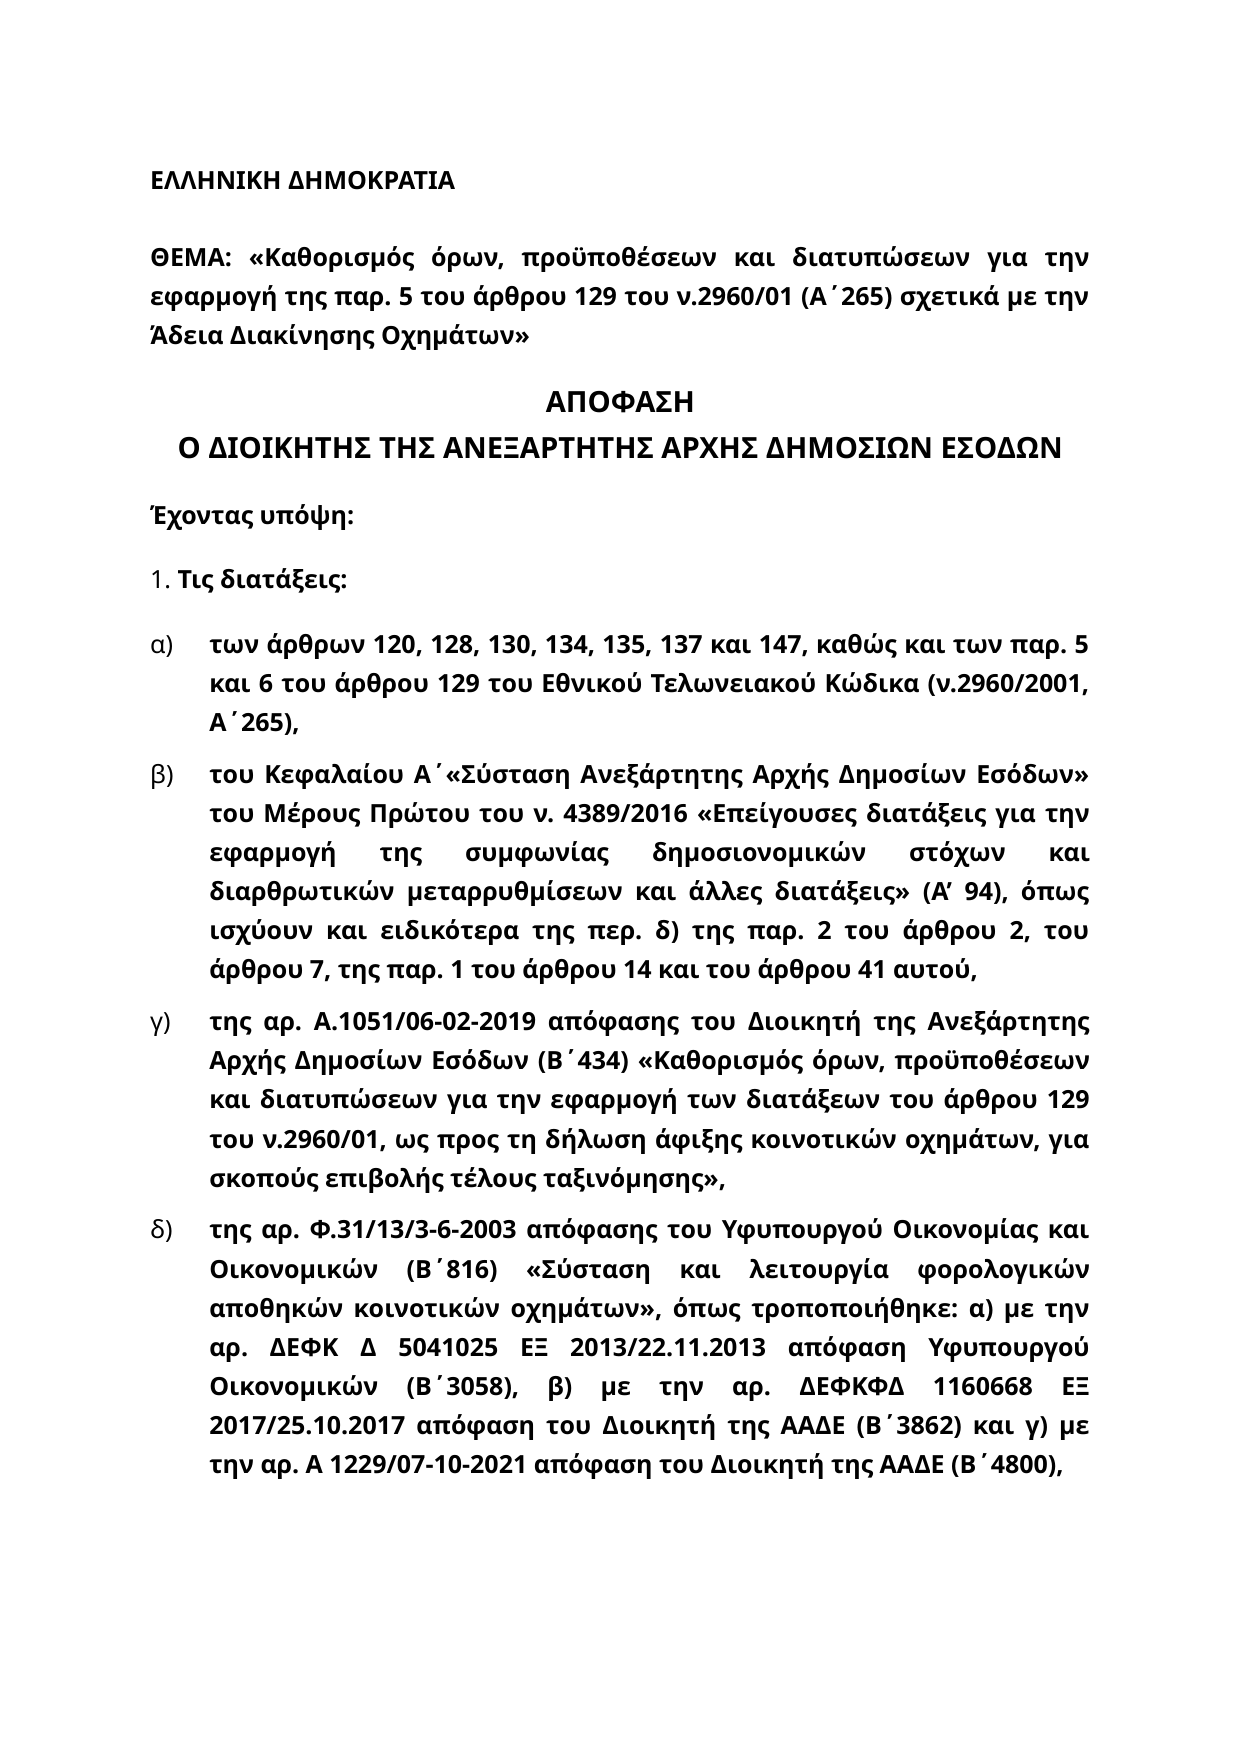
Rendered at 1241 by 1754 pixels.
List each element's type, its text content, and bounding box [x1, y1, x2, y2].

list δ) της αρ. Φ.31/13/3-6-2003 απόφασης του Υφυπουργού Οικονομίας και Οικονομικών (Β΄816) «Σύσταση και λειτουργία φορολογικών αποθηκών κοινοτικών οχημάτων», όπως τροποποιήθηκε: α) με την αρ. ΔΕΦΚ Δ 5041025 ΕΞ 2013/22.11.2013 απόφαση Υφυπουργού Οικονομικών (Β΄3058), β) με την αρ. ΔΕΦΚΦΔ 1160668 ΕΞ 2017/25.10.2017 απόφαση του Διοικητή της ΑΑΔΕ (Β΄3862) και γ) με την αρ. Α 1229/07-10-2021 απόφαση του Διοικητή της ΑΑΔΕ (Β΄4800), [150, 1212, 1090, 1481]
list β) του Κεφαλαίου Α΄«Σύσταση Ανεξάρτητης Αρχής Δημοσίων Εσόδων» του Μέρους Πρώτου του ν. 4389/2016 «Επείγουσες διατάξεις για την εφαρμογή της συμφωνίας δημοσιονομικών στόχων και διαρθρωτικών μεταρρυθμίσεων και άλλες διατάξεις» (Α’ 94), όπως ισχύουν και ειδικότερα της περ. δ) της παρ. 2 του άρθρου 2, του άρθρου 7, της παρ. 1 του άρθρου 14 και του άρθρου 41 αυτού, [150, 756, 1090, 986]
title ΕΛΛΗΝΙΚΗ ΔΗΜΟΚΡΑΤΙΑ [150, 162, 1090, 197]
list α) των άρθρων 120, 128, 130, 134, 135, 137 και 147, καθώς και των παρ. 5 και 6 του άρθρου 129 του Εθνικού Τελωνειακού Κώδικα (ν.2960/2001, Α΄265), [150, 626, 1090, 739]
text ΑΠΟΦΑΣΗ Ο ΔΙΟΙΚΗΤΗΣ ΤΗΣ ΑΝΕΞΑΡΤΗΤΗΣ ΑΡΧΗΣ ΔΗΜΟΣΙΩΝ ΕΣΟΔΩΝ [150, 382, 1090, 467]
text Έχοντας υπόψη: [150, 498, 1090, 532]
text ΘΕΜΑ: «Καθορισμός όρων, προϋποθέσεων και διατυπώσεων για την εφαρμογή της παρ. 5 του άρθρου 129 του ν.2960/01 (Α΄265) σχετικά με την Άδεια Διακίνησης Οχημάτων» [150, 239, 1090, 352]
list γ) της αρ. Α.1051/06-02-2019 απόφασης του Διοικητή της Ανεξάρτητης Αρχής Δημοσίων Εσόδων (Β΄434) «Καθορισμός όρων, προϋποθέσεων και διατυπώσεων για την εφαρμογή των διατάξεων του άρθρου 129 του ν.2960/01, ως προς τη δήλωση άφιξης κοινοτικών οχημάτων, για σκοπούς επιβολής τέλους ταξινόμησης», [150, 1004, 1090, 1194]
text 1. Τις διατάξεις: [150, 562, 1090, 596]
